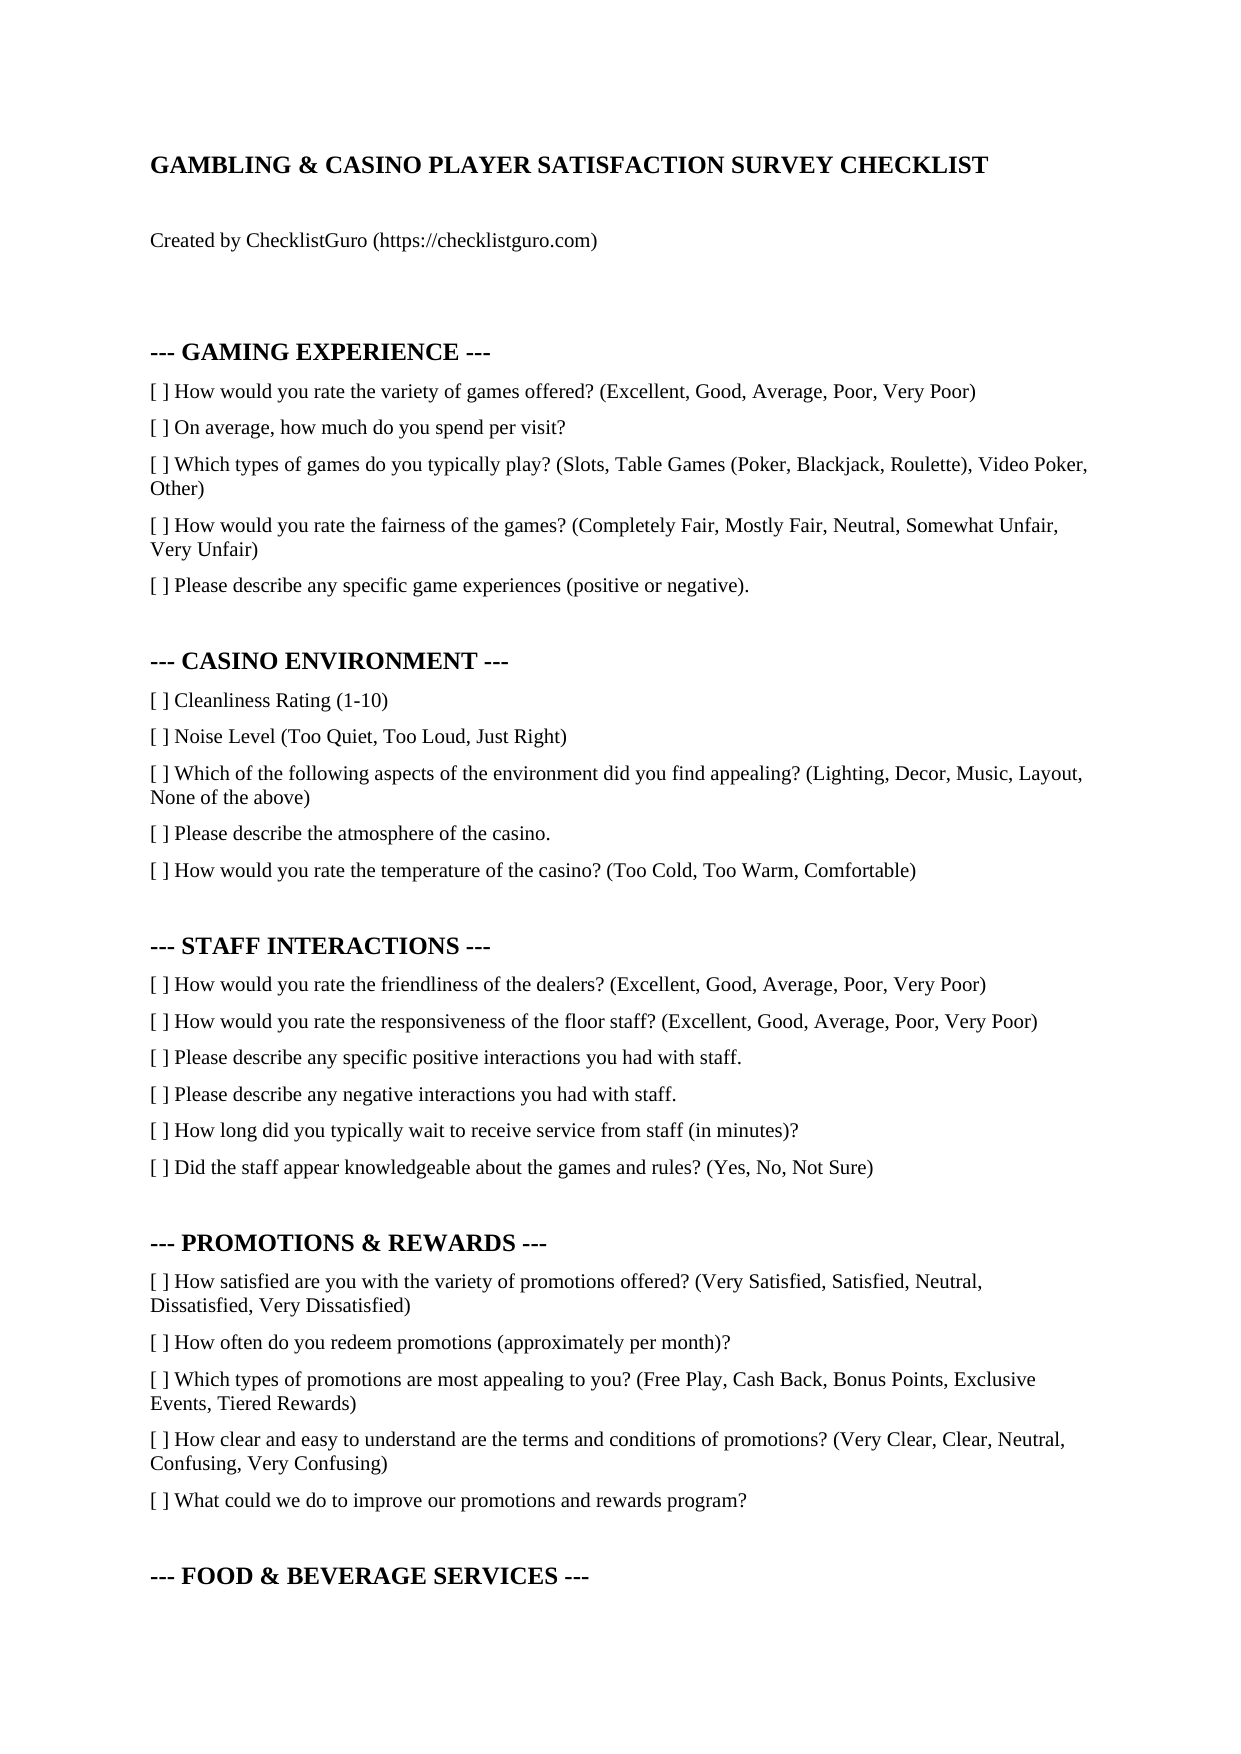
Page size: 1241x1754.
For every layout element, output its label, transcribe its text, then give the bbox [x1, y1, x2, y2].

text [ ] What could we do to improve our promotions and rewards program? [150, 1488, 1090, 1512]
text [ ] Please describe any specific game experiences (positive or negative). [150, 573, 1090, 597]
text [ ] How would you rate the responsiveness of the floor staff? (Excellent, Good, Average, Poor, Very Poor) [150, 1009, 1090, 1033]
text --- PROMOTIONS & REWARDS --- [150, 1228, 1090, 1257]
text [ ] How satisfied are you with the variety of promotions offered? (Very Satisfied, Satisfied, Neutral, Dissatisfied, Very Dissatisfied) [150, 1269, 1090, 1317]
text --- FOOD & BEVERAGE SERVICES --- [150, 1561, 1090, 1590]
text [ ] Did the staff appear knowledgeable about the games and rules? (Yes, No, Not Sure) [150, 1155, 1090, 1179]
text [ ] Which types of games do you typically play? (Slots, Table Games (Poker, Blackjack, Roulette), Video Poker, Other) [150, 452, 1090, 500]
text [ ] How often do you redeem promotions (approximately per month)? [150, 1330, 1090, 1354]
text [ ] Noise Level (Too Quiet, Too Loud, Just Right) [150, 724, 1090, 748]
text --- CASINO ENVIRONMENT --- [150, 646, 1090, 675]
text [ ] How long did you typically wait to receive service from staff (in minutes)? [150, 1118, 1090, 1142]
text [ ] Which of the following aspects of the environment did you find appealing? (Lighting, Decor, Music, Layout, None of the above) [150, 761, 1090, 809]
text [ ] Cleanliness Rating (1-10) [150, 687, 1090, 712]
text [ ] How clear and easy to understand are the terms and conditions of promotions? (Very Clear, Clear, Neutral, Confusing, Very Confusing) [150, 1427, 1090, 1475]
text --- STAFF INTERACTIONS --- [150, 931, 1090, 960]
text [ ] How would you rate the friendliness of the dealers? (Excellent, Good, Average, Poor, Very Poor) [150, 972, 1090, 996]
text [ ] Which types of promotions are most appealing to you? (Free Play, Cash Back, Bonus Points, Exclusive Events, Tiered Rewards) [150, 1367, 1090, 1415]
text [ ] Please describe any negative interactions you had with staff. [150, 1082, 1090, 1106]
text [ ] How would you rate the temperature of the casino? (Too Cold, Too Warm, Comfortable) [150, 858, 1090, 882]
text [ ] Please describe any specific positive interactions you had with staff. [150, 1045, 1090, 1069]
text --- GAMING EXPERIENCE --- [150, 337, 1090, 366]
text GAMBLING & CASINO PLAYER SATISFACTION SURVEY CHECKLIST [150, 150, 1090, 179]
text [ ] On average, how much do you spend per visit? [150, 415, 1090, 439]
text Created by ChecklistGuro (https://checklistguro.com) [150, 228, 1090, 252]
text [ ] Please describe the atmosphere of the casino. [150, 821, 1090, 845]
text [ ] How would you rate the variety of games offered? (Excellent, Good, Average, Poor, Very Poor) [150, 379, 1090, 403]
text [ ] How would you rate the fairness of the games? (Completely Fair, Mostly Fair, Neutral, Somewhat Unfair, Very Unfair) [150, 512, 1090, 561]
